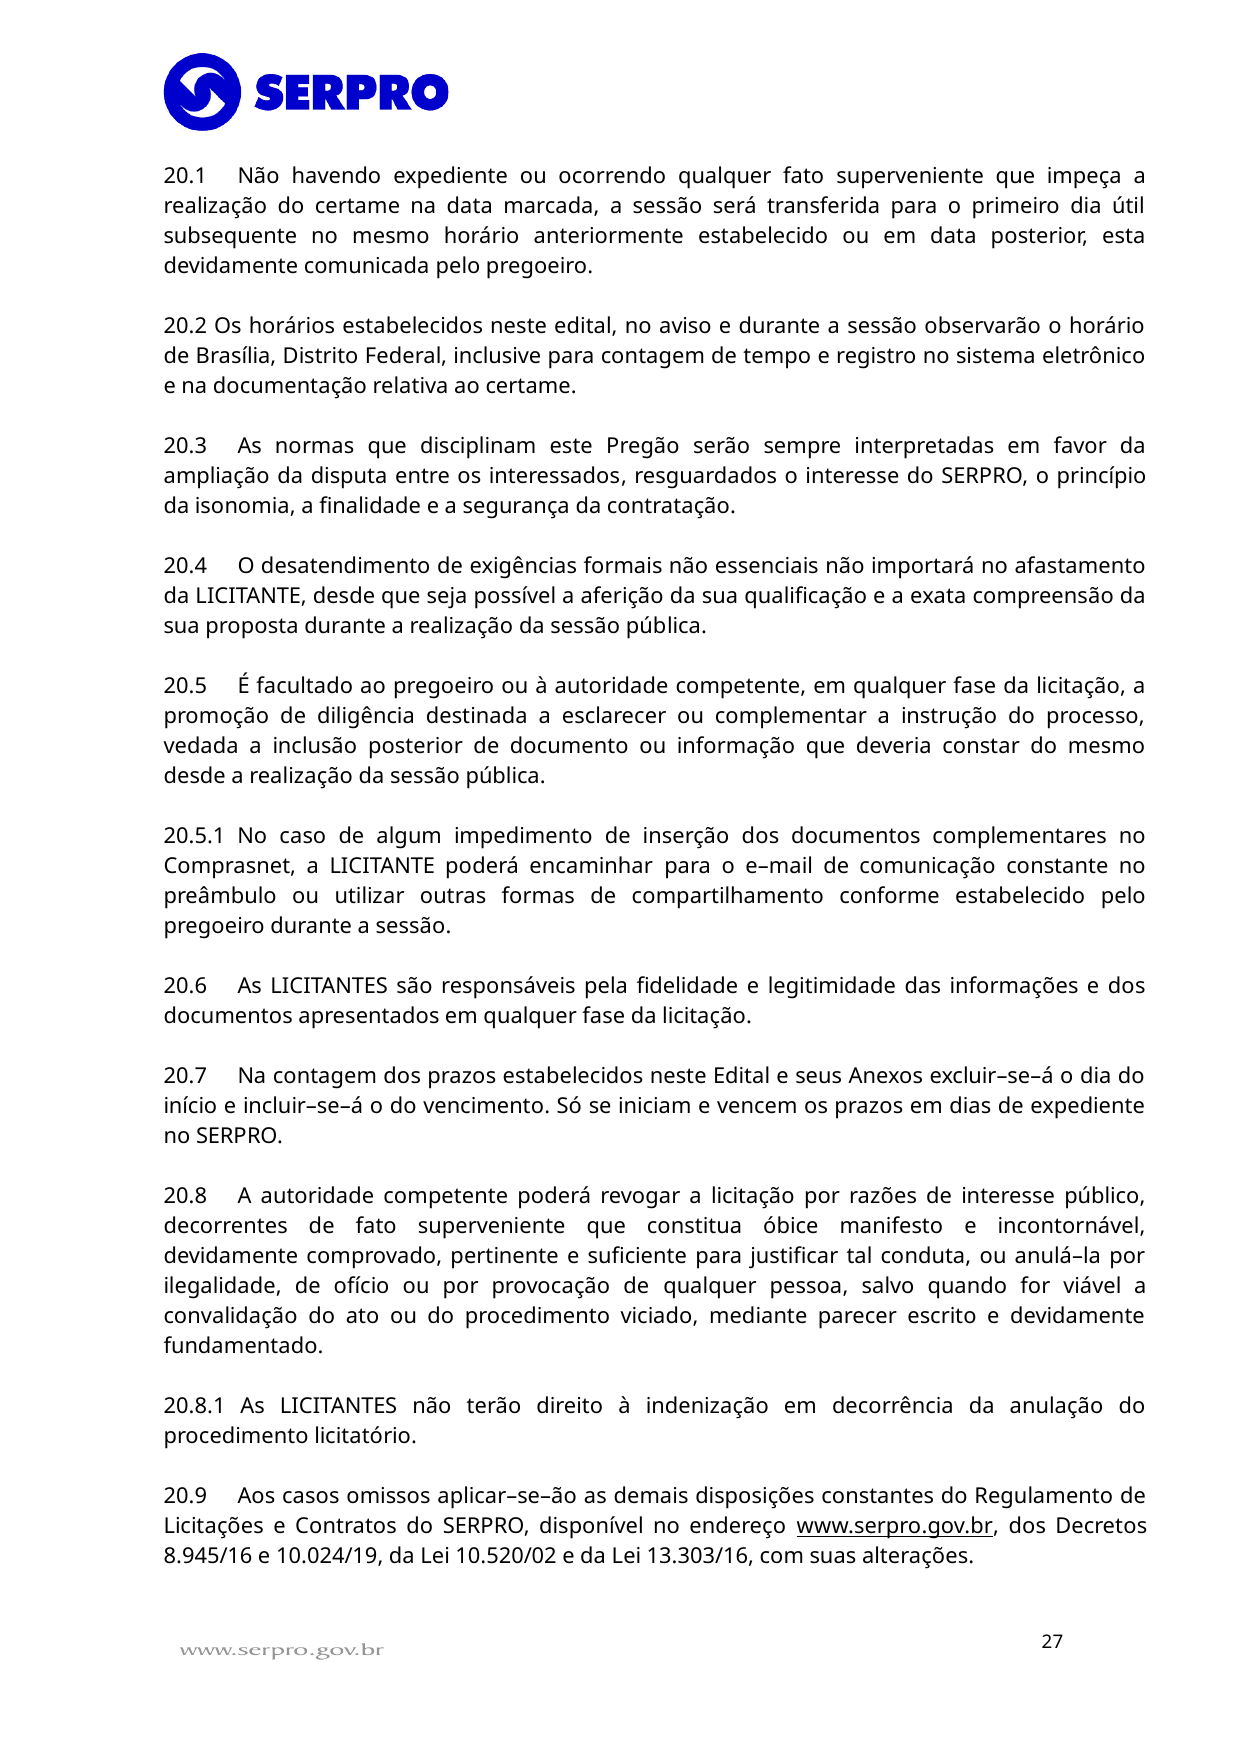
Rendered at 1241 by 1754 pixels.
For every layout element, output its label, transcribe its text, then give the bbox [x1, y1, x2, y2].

text 20.4 O desatendimento de exigências formais não essenciais não importará no afastamento da LICITANTE, desde que seja possível a aferição da sua qualificação e a exata compreensão da sua proposta durante a realização da sessão pública. [163, 550, 1147, 640]
text 20.2 Os horários estabelecidos neste edital, no aviso e durante a sessão observarão o horário de Brasília, Distrito Federal, inclusive para contagem de tempo e registro no sistema eletrônico e na documentação relativa ao certame. [163, 310, 1147, 400]
text 20.1 Não havendo expediente ou ocorrendo qualquer fato superveniente que impeça a realização do certame na data marcada, a sessão será transferida para o primeiro dia útil subsequente no mesmo horário anteriormente estabelecido ou em data posterior, esta devidamente comunicada pelo pregoeiro. [163, 160, 1147, 280]
text 20.8.1 As LICITANTES não terão direito à indenização em decorrência da anulação do procedimento licitatório. [163, 1390, 1147, 1450]
text 20.3 As normas que disciplinam este Pregão serão sempre interpretadas em favor da ampliação da disputa entre os interessados, resguardados o interesse do SERPRO, o princípio da isonomia, a finalidade e a segurança da contratação. [163, 430, 1147, 520]
text 20.8 A autoridade competente poderá revogar a licitação por razões de interesse público, decorrentes de fato superveniente que constitua óbice manifesto e incontornável, devidamente comprovado, pertinente e suficiente para justificar tal conduta, ou anulá–la por ilegalidade, de ofício ou por provocação de qualquer pessoa, salvo quando for viável a convalidação do ato ou do procedimento viciado, mediante parecer escrito e devidamente fundamentado. [163, 1180, 1147, 1360]
text 20.7 Na contagem dos prazos estabelecidos neste Edital e seus Anexos excluir–se–á o dia do início e incluir–se–á o do vencimento. Só se iniciam e vencem os prazos em dias de expediente no SERPRO. [163, 1060, 1147, 1150]
text 20.5 É facultado ao pregoeiro ou à autoridade competente, em qualquer fase da licitação, a promoção de diligência destinada a esclarecer ou complementar a instrução do processo, vedada a inclusão posterior de documento ou informação que deveria constar do mesmo desde a realização da sessão pública. [163, 670, 1147, 790]
text 20.9 Aos casos omissos aplicar–se–ão as demais disposições constantes do Regulamento de Licitações e Contratos do SERPRO, disponível no endereço www.serpro.gov.br, dos Decretos 8.945/16 e 10.024/19, da Lei 10.520/02 e da Lei 13.303/16, com suas alterações. [163, 1480, 1147, 1570]
text 20.5.1 No caso de algum impedimento de inserção dos documentos complementares no Comprasnet, a LICITANTE poderá encaminhar para o e–mail de comunicação constante no preâmbulo ou utilizar outras formas de compartilhamento conforme estabelecido pelo pregoeiro durante a sessão. [163, 820, 1147, 940]
text 20.6 As LICITANTES são responsáveis pela fidelidade e legitimidade das informações e dos documentos apresentados em qualquer fase da licitação. [163, 970, 1147, 1030]
picture [163, 53, 449, 131]
